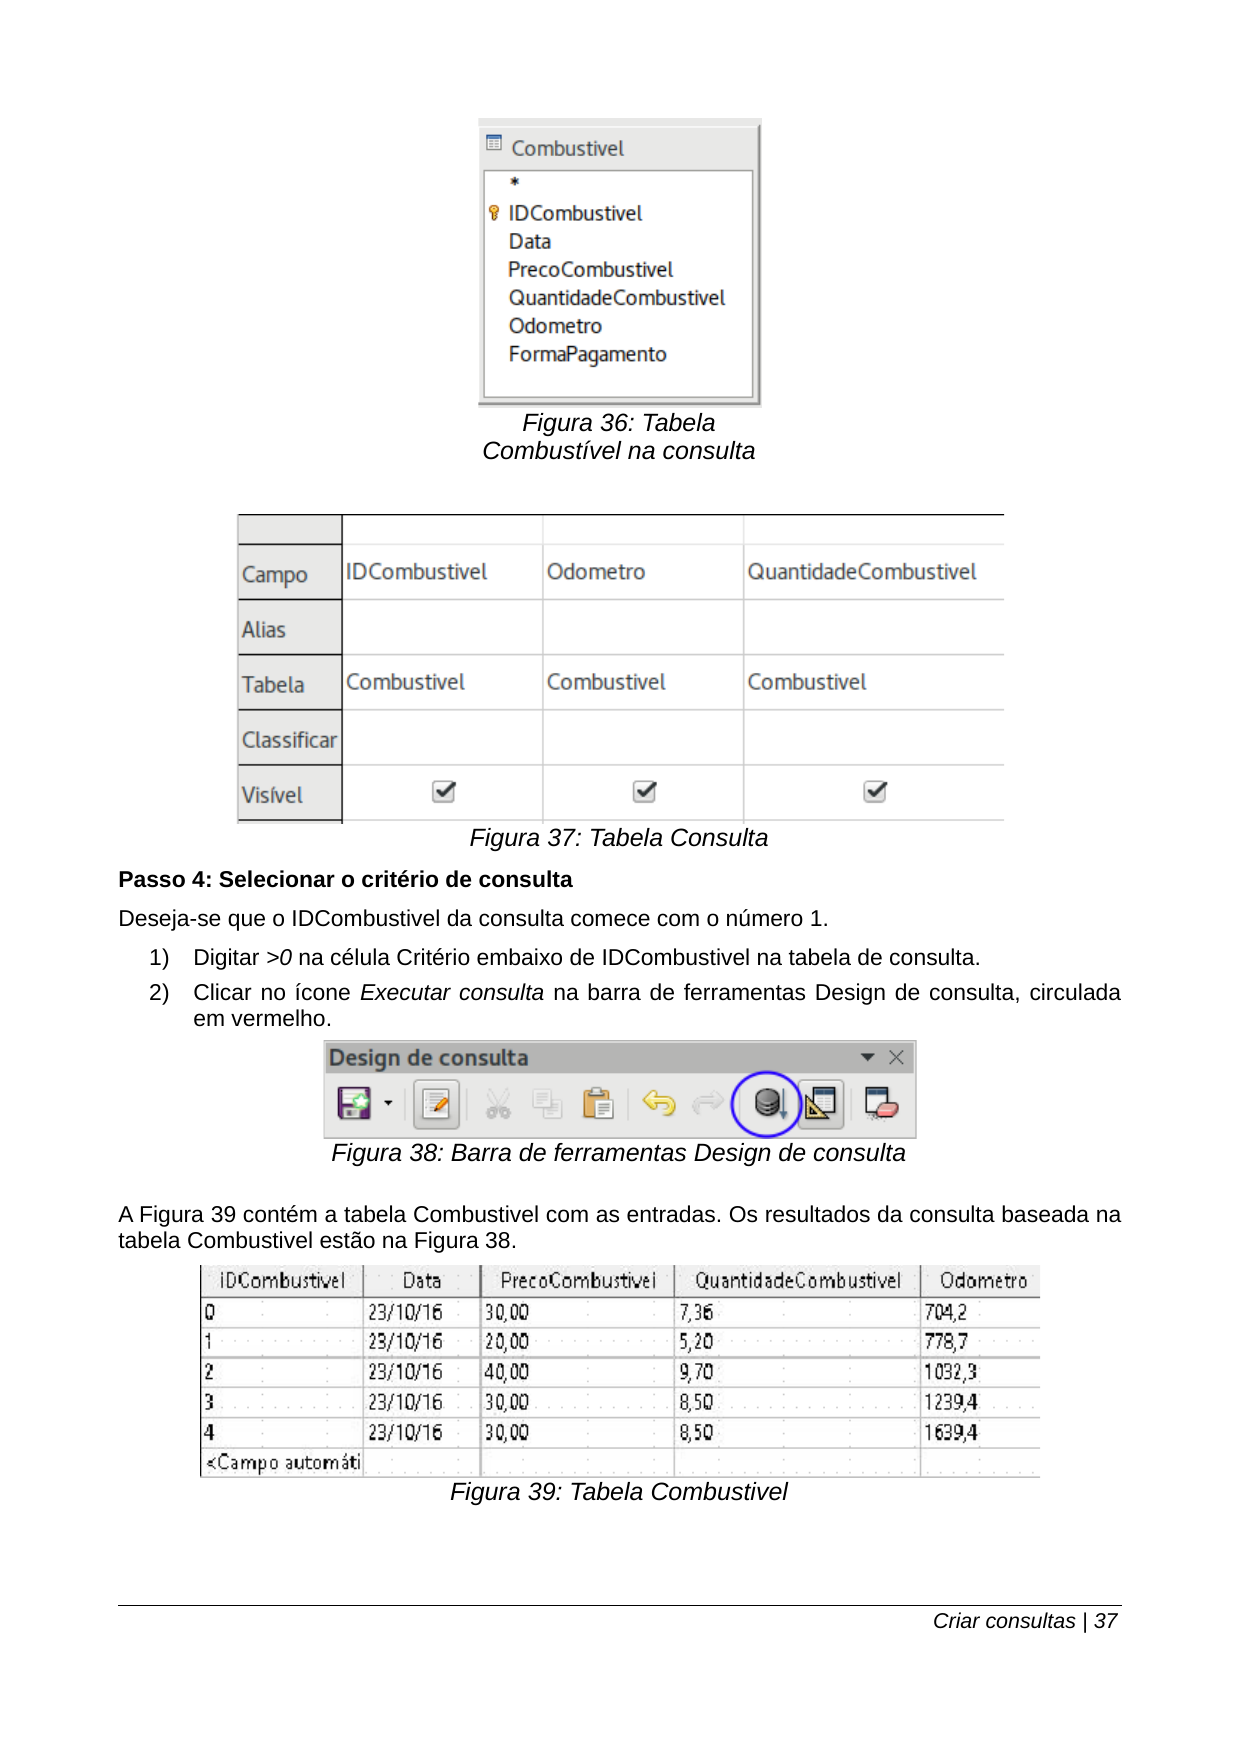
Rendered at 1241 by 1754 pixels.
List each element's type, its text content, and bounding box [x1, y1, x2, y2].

picture [236, 514, 1005, 824]
text Figura 36: Tabela Combustível na consulta [478, 408, 762, 465]
text Figura 39: Tabela Combustivel [200, 1478, 1040, 1506]
text Figura 37: Tabela Consulta [236, 824, 1004, 852]
text Figura 38: Barra de ferramentas Design de consulta [323, 1139, 917, 1167]
picture [478, 118, 762, 408]
text Passo 4: Selecionar o critério de consulta [118, 866, 1122, 892]
list Digitar >0 na célula Critério embaixo de IDCombustivel na tabela de consulta. [169, 943, 1122, 970]
text Deseja-se que o IDCombustivel da consulta comece com o número 1. [118, 904, 1122, 931]
text A Figura 39 contém a tabela Combustivel com as entradas. Os resultados da consulta baseada na tabela Combustivel estão na Figura 38. [118, 1201, 1122, 1253]
list Clicar no ícone Executar consulta na barra de ferramentas Design de consulta, circulada em vermelho. [169, 979, 1122, 1031]
picture [200, 1265, 1041, 1478]
picture [323, 1040, 917, 1139]
